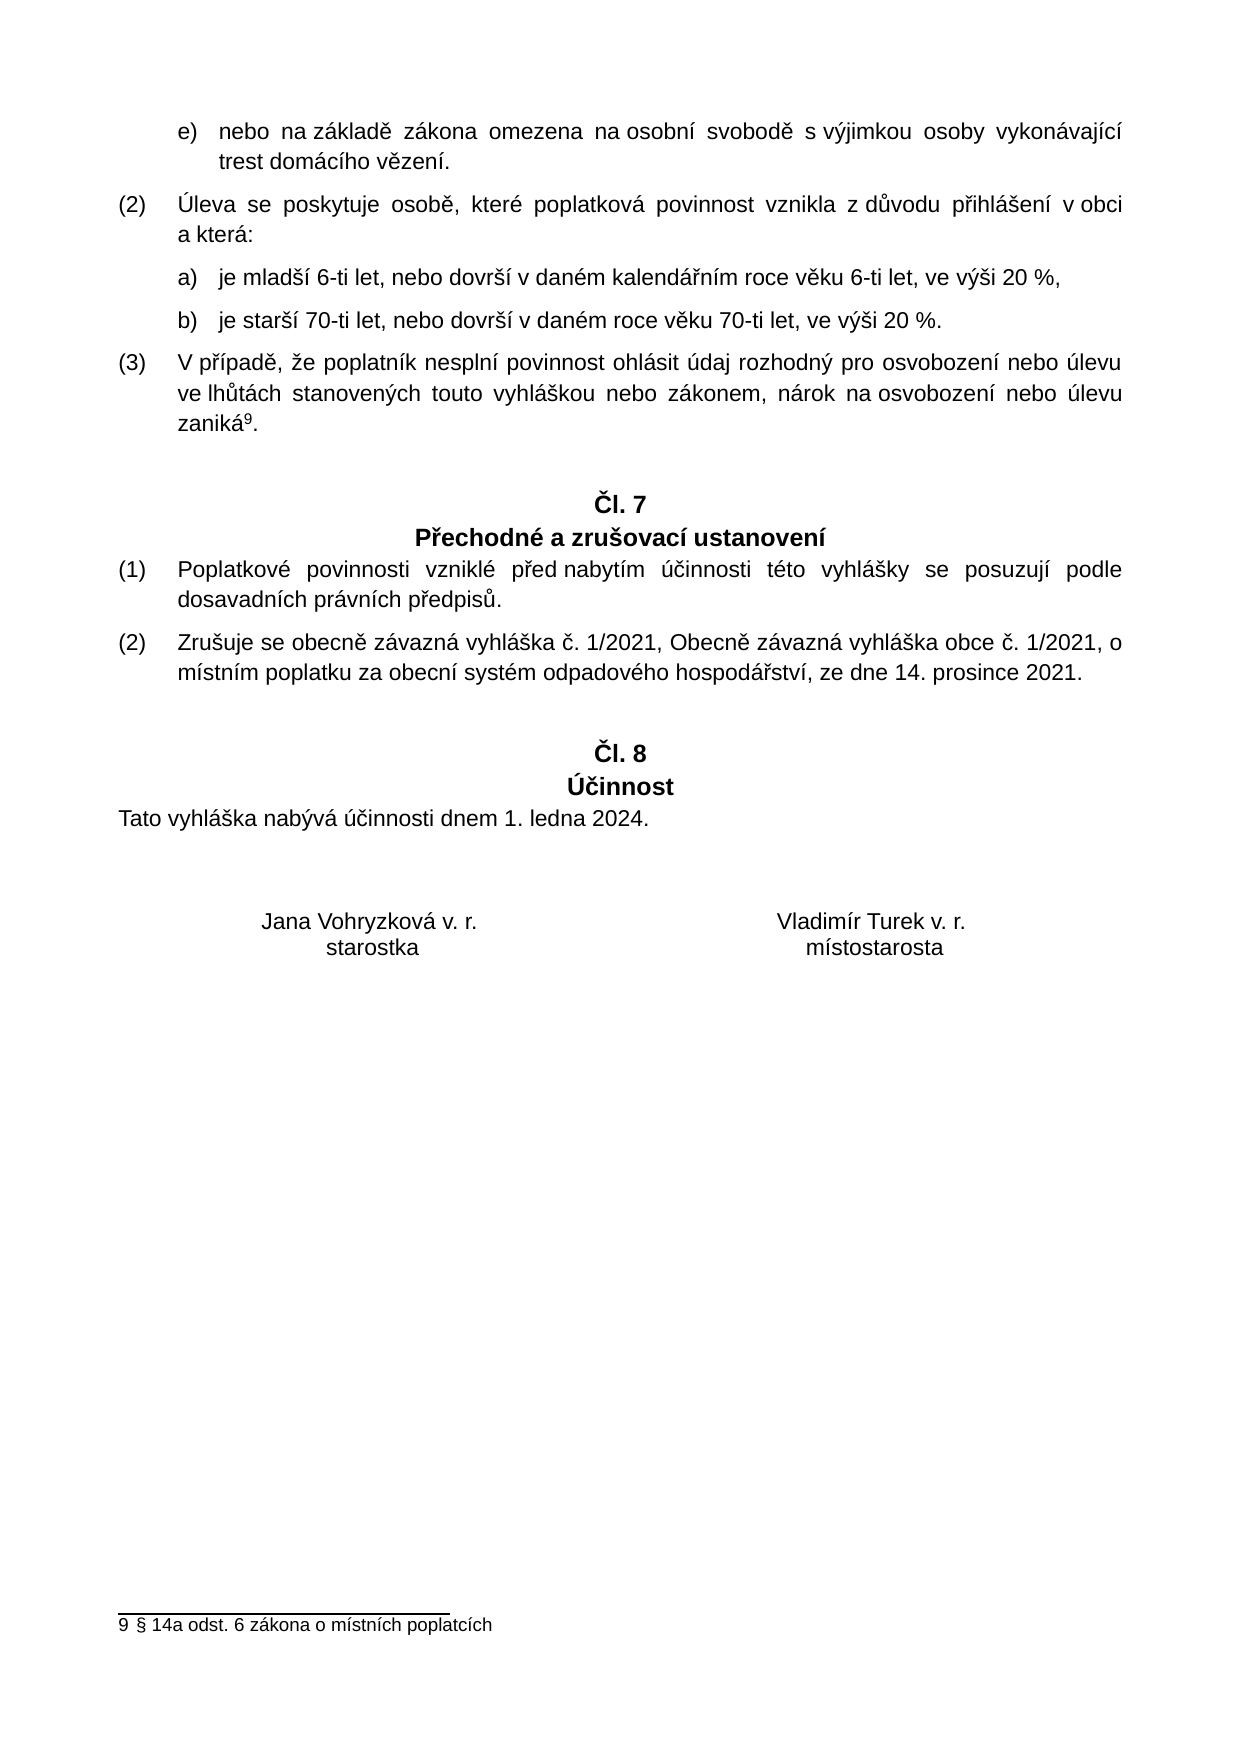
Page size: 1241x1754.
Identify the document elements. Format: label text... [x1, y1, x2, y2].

table_header Jana Vohryzková v. r. starostka [118, 848, 620, 966]
table_cell [118, 966, 620, 1084]
text Tato vyhláška nabývá účinnosti dnem 1. ledna 2024. [118, 805, 1122, 832]
subtitle Čl. 7 Přechodné a zrušovací ustanovení [118, 490, 1122, 552]
list je starší 70-ti let, nebo dovrší v daném roce věku 70-ti let, ve výši 20 %. [177, 307, 1122, 333]
list Zrušuje se obecně závazná vyhláška č. 1/2021, Obecně závazná vyhláška obce č. 1/2021, o místním poplatku za obecní systém odpadového hospodářství, ze dne 14. prosince 2021. [118, 629, 1122, 686]
list V případě, že poplatník nesplní povinnost ohlásit údaj rozhodný pro osvobození nebo úlevu ve lhůtách stanovených touto vyhláškou nebo zákonem, nárok na osvobození nebo úlevu zaniká. [118, 349, 1122, 436]
list § 14a odst. 6 zákona o místních poplatcích [118, 1614, 1122, 1635]
list je mladší 6-ti let, nebo dovrší v daném kalendářním roce věku 6-ti let, ve výši 20 %, [177, 264, 1122, 290]
list Poplatkové povinnosti vzniklé před nabytím účinnosti této vyhlášky se posuzují podle dosavadních právních předpisů. [118, 556, 1122, 613]
list Úleva se poskytuje osobě, které poplatková povinnost vznikla z důvodu přihlášení v obci a která: [118, 191, 1122, 248]
table_header Vladimír Turek v. r. místostarosta [620, 848, 1122, 966]
list nebo na základě zákona omezena na osobní svobodě s výjimkou osoby vykonávající trest domácího vězení. [177, 118, 1122, 175]
subtitle Čl. 8 Účinnost [118, 739, 1122, 801]
table_cell [620, 966, 1122, 1084]
